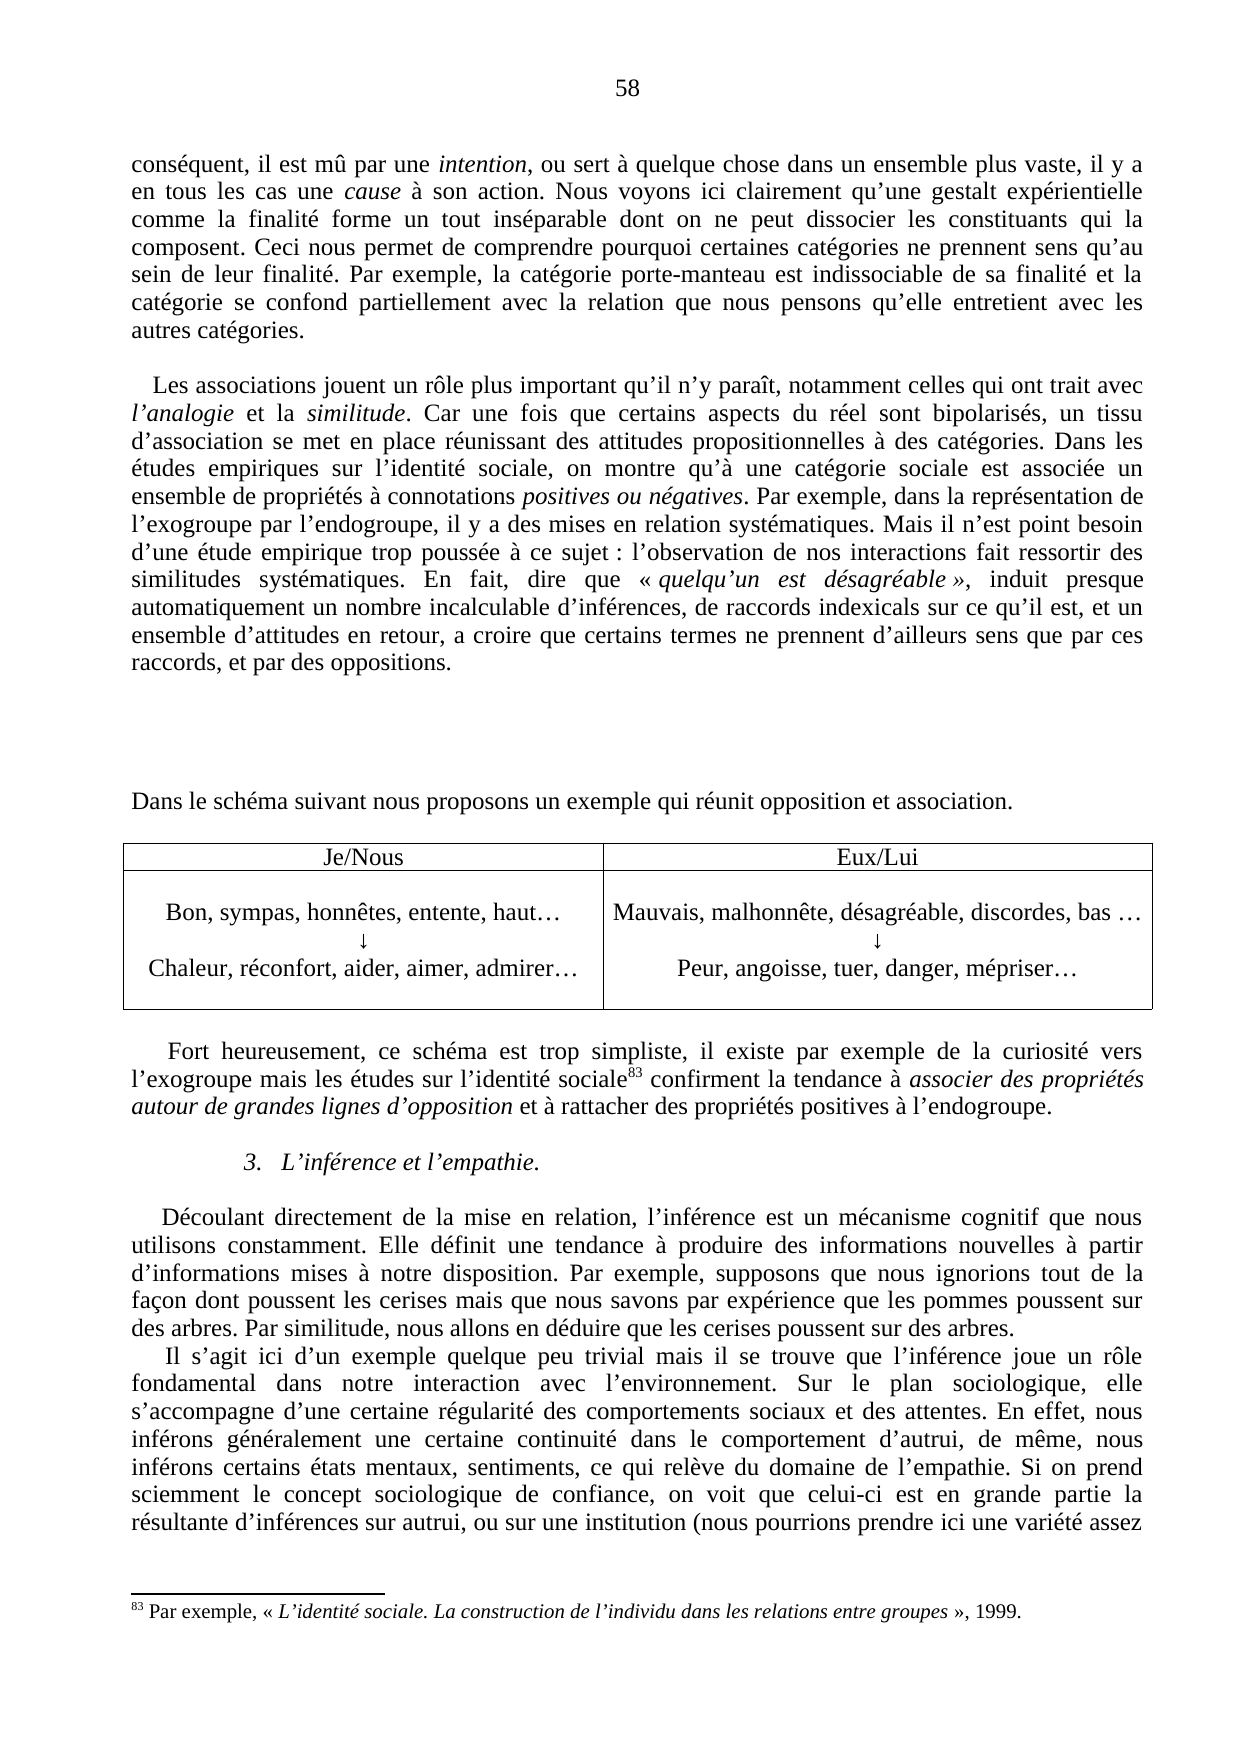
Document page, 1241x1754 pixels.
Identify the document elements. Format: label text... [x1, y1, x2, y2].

table_cell Bon, sympas, honnêtes, entente, haut… ↓ Chaleur, réconfort, aider, aimer, admirer… [124, 871, 603, 1009]
text Il s’agit ici d’un exemple quelque peu trivial mais il se trouve que l’inférence joue un rôle fondamental dans notre interaction avec l’environnement. Sur le plan sociologique, elle s’accompagne d’une certaine régularité des comportements sociaux et des attentes. En effet, nous inférons généralement une certaine continuité dans le comportement d’autrui, de même, nous inférons certains états mentaux, sentiments, ce qui relève du domaine de l’empathie. Si on prend sciemment le concept sociologique de confiance, on voit que celui-ci est en grande partie la résultante d’inférences sur autrui, ou sur une institution (nous pourrions prendre ici une variété assez [131, 1342, 1144, 1536]
table_header Je/Nous [124, 844, 603, 870]
list L’inférence et l’empathie. [244, 1148, 1144, 1176]
text Découlant directement de la mise en relation, l’inférence est un mécanisme cognitif que nous utilisons constamment. Elle définit une tendance à produire des informations nouvelles à partir d’informations mises à notre disposition. Par exemple, supposons que nous ignorions tout de la façon dont poussent les cerises mais que nous savons par expérience que les pommes poussent sur des arbres. Par similitude, nous allons en déduire que les cerises poussent sur des arbres. [131, 1203, 1144, 1342]
table_header Eux/Lui [604, 844, 1152, 870]
text Dans le schéma suivant nous proposons un exemple qui réunit opposition et association. [131, 787, 1144, 815]
text conséquent, il est mû par une intention, ou sert à quelque chose dans un ensemble plus vaste, il y a en tous les cas une cause à son action. Nous voyons ici clairement qu’une gestalt expérientielle comme la finalité forme un tout inséparable dont on ne peut dissocier les constituants qui la composent. Ceci nous permet de comprendre pourquoi certaines catégories ne prennent sens qu’au sein de leur finalité. Par exemple, la catégorie porte-manteau est indissociable de sa finalité et la catégorie se confond partiellement avec la relation que nous pensons qu’elle entretient avec les autres catégories. [131, 150, 1144, 344]
table_cell Mauvais, malhonnête, désagréable, discordes, bas … ↓ Peur, angoisse, tuer, danger, mépriser… [604, 871, 1152, 1009]
text Par exemple, « L’identité sociale. La construction de l’individu dans les relations entre groupes », 1999. [131, 1600, 1144, 1623]
text Les associations jouent un rôle plus important qu’il n’y paraît, notamment celles qui ont trait avec l’analogie et la similitude. Car une fois que certains aspects du réel sont bipolarisés, un tissu d’association se met en place réunissant des attitudes propositionnelles à des catégories. Dans les études empiriques sur l’identité sociale, on montre qu’à une catégorie sociale est associée un ensemble de propriétés à connotations positives ou négatives. Par exemple, dans la représentation de l’exogroupe par l’endogroupe, il y a des mises en relation systématiques. Mais il n’est point besoin d’une étude empirique trop poussée à ce sujet : l’observation de nos interactions fait ressortir des similitudes systématiques. En fait, dire que « quelqu’un est désagréable », induit presque automatiquement un nombre incalculable d’inférences, de raccords indexicals sur ce qu’il est, et un ensemble d’attitudes en retour, a croire que certains termes ne prennent d’ailleurs sens que par ces raccords, et par des oppositions. [131, 371, 1144, 676]
text Fort heureusement, ce schéma est trop simpliste, il existe par exemple de la curiosité vers l’exogroupe mais les études sur l’identité sociale confirment la tendance à associer des propriétés autour de grandes lignes d’opposition et à rattacher des propriétés positives à l’endogroupe. [131, 1037, 1144, 1120]
